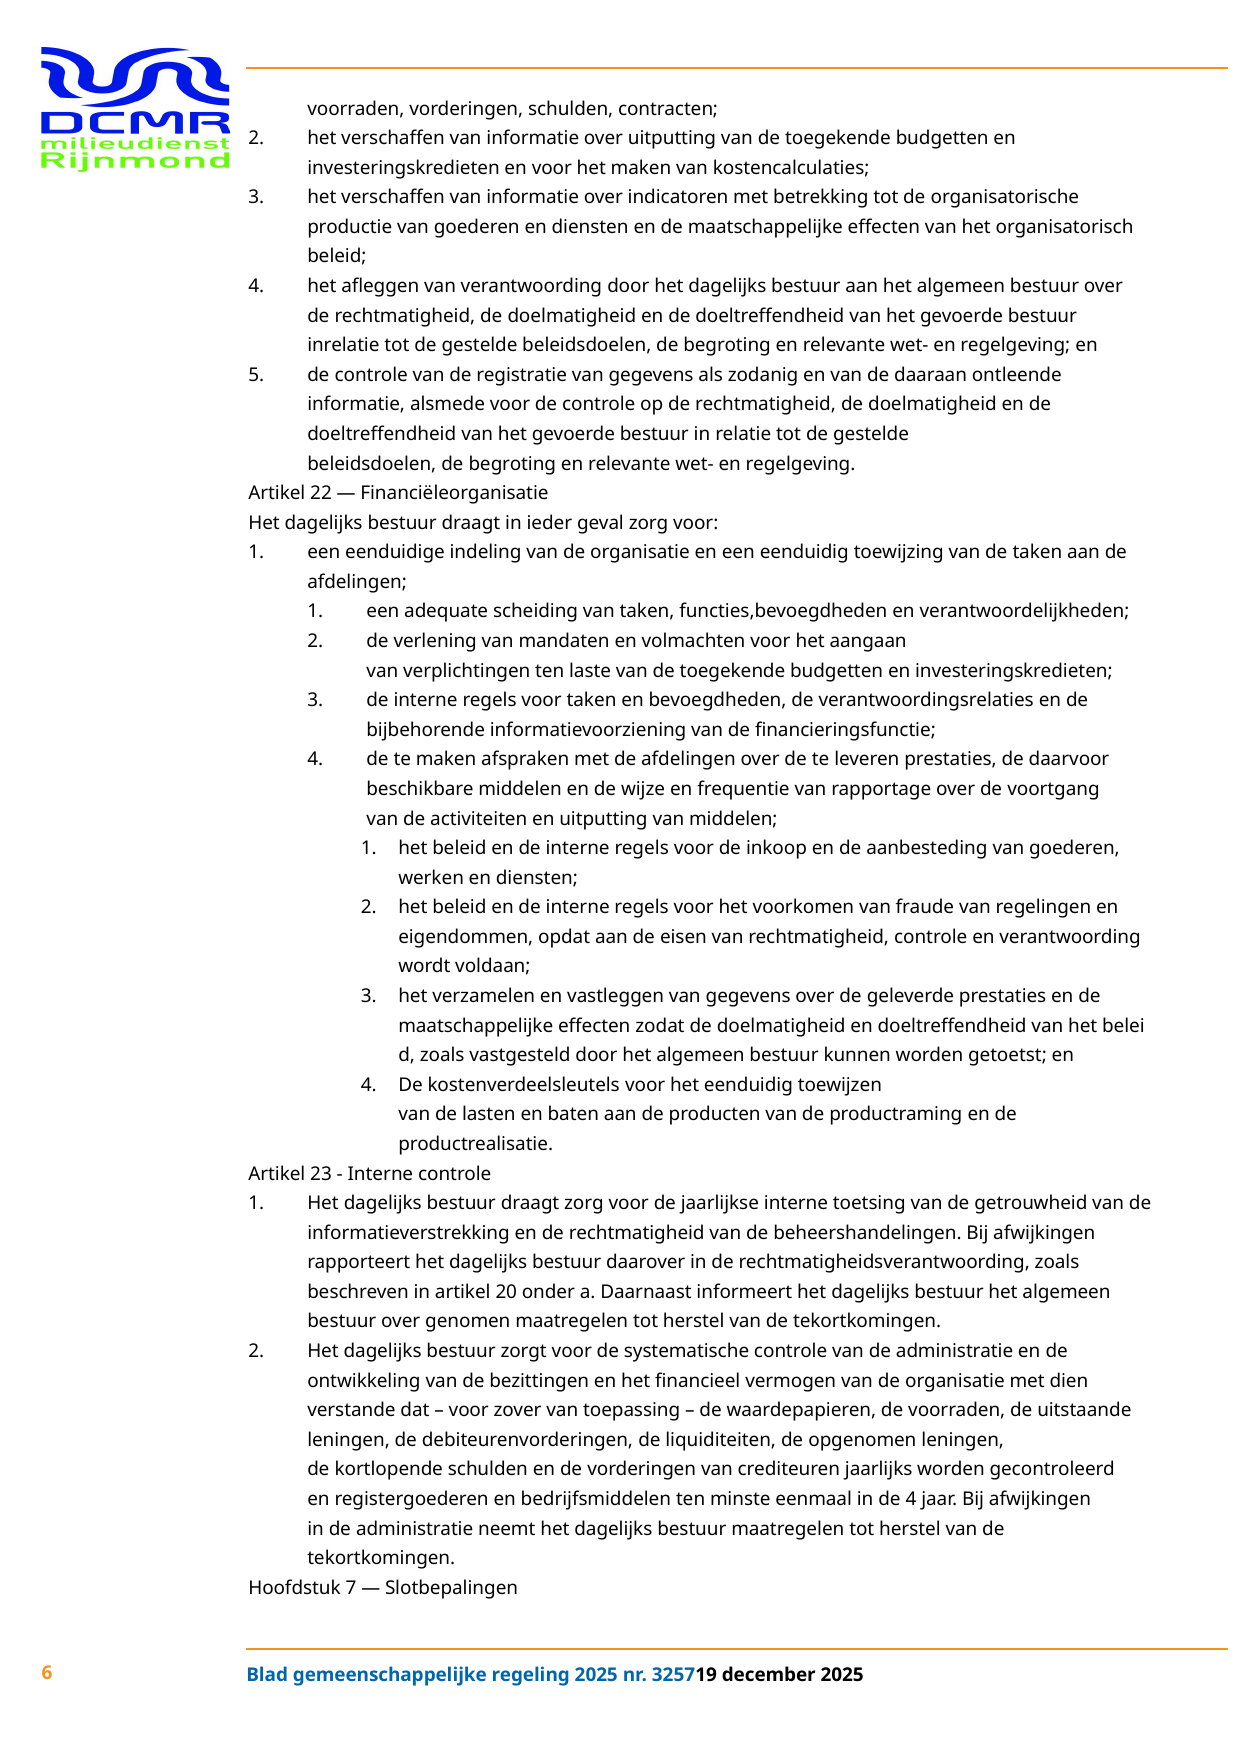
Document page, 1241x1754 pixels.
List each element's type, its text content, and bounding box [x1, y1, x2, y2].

list een eenduidige indeling van de organisatie en een eenduidig toewijzing van de taken aan de afdelingen; [248, 538, 1152, 594]
text Het dagelijks bestuur draagt in ieder geval zorg voor: [248, 509, 1152, 535]
list een adequate scheiding van taken, functies,bevoegdheden en verantwoordelijkheden; [307, 598, 1152, 623]
list De kostenverdeelsleutels voor het eenduidig toewijzen van de lasten en baten aan de producten van de productraming en de productrealisatie. [361, 1071, 1152, 1156]
list het verzamelen en vastleggen van gegevens over de geleverde prestaties en de maatschappelijke effecten zodat de doelmatigheid en doeltreffendheid van het beleid, zoals vastgesteld door het algemeen bestuur kunnen worden getoetst; en [361, 982, 1152, 1067]
picture [41, 47, 231, 172]
list Het dagelijks bestuur zorgt voor de systematische controle van de administratie en de ontwikkeling van de bezittingen en het financieel vermogen van de organisatie met dien verstande dat – voor zover van toepassing – de waardepapieren, de voorraden, de uitstaande leningen, de debiteurenvorderingen, de liquiditeiten, de opgenomen leningen, de kortlopende schulden en de vorderingen van crediteuren jaarlijks worden gecontroleerd en registergoederen en bedrijfsmiddelen ten minste eenmaal in de 4 jaar. Bij afwijkingen in de administratie neemt het dagelijks bestuur maatregelen tot herstel van de tekortkomingen. [248, 1337, 1152, 1570]
list de te maken afspraken met de afdelingen over de te leveren prestaties, de daarvoor beschikbare middelen en de wijze en frequentie van rapportage over de voortgang van de activiteiten en uitputting van middelen; [307, 746, 1152, 831]
list de controle van de registratie van gegevens als zodanig en van de daaraan ontleende informatie, alsmede voor de controle op de rechtmatigheid, de doelmatigheid en de doeltreffendheid van het gevoerde bestuur in relatie tot de gestelde beleidsdoelen, de begroting en relevante wet- en regelgeving. [248, 361, 1152, 476]
text Artikel 23 - Interne controle [248, 1160, 1152, 1186]
list het beleid en de interne regels voor de inkoop en de aanbesteding van goederen, werken en diensten; [361, 834, 1152, 890]
list de interne regels voor taken en bevoegdheden, de verantwoordingsrelaties en de bijbehorende informatievoorziening van de financieringsfunctie; [307, 686, 1152, 742]
list de verlening van mandaten en volmachten voor het aangaan van verplichtingen ten laste van de toegekende budgetten en investeringskredieten; [307, 627, 1152, 683]
list voorraden, vorderingen, schulden, contracten; [248, 95, 1152, 121]
text Hoofdstuk 7 — Slotbepalingen [248, 1574, 1152, 1600]
list het afleggen van verantwoording door het dagelijks bestuur aan het algemeen bestuur over de rechtmatigheid, de doelmatigheid en de doeltreffendheid van het gevoerde bestuur inrelatie tot de gestelde beleidsdoelen, de begroting en relevante wet- en regelgeving; en [248, 272, 1152, 357]
list het verschaffen van informatie over uitputting van de toegekende budgetten en investeringskredieten en voor het maken van kostencalculaties; [248, 124, 1152, 180]
text Artikel 22 — Financiëleorganisatie [248, 479, 1152, 505]
list het beleid en de interne regels voor het voorkomen van fraude van regelingen en eigendommen, opdat aan de eisen van rechtmatigheid, controle en verantwoording wordt voldaan; [361, 893, 1152, 978]
list het verschaffen van informatie over indicatoren met betrekking tot de organisatorische productie van goederen en diensten en de maatschappelijke effecten van het organisatorisch beleid; [248, 183, 1152, 268]
list Het dagelijks bestuur draagt zorg voor de jaarlijkse interne toetsing van de getrouwheid van de informatieverstrekking en de rechtmatigheid van de beheershandelingen. Bij afwijkingen rapporteert het dagelijks bestuur daarover in de rechtmatigheidsverantwoording, zoals beschreven in artikel 20 onder a. Daarnaast informeert het dagelijks bestuur het algemeen bestuur over genomen maatregelen tot herstel van de tekortkomingen. [248, 1189, 1152, 1333]
